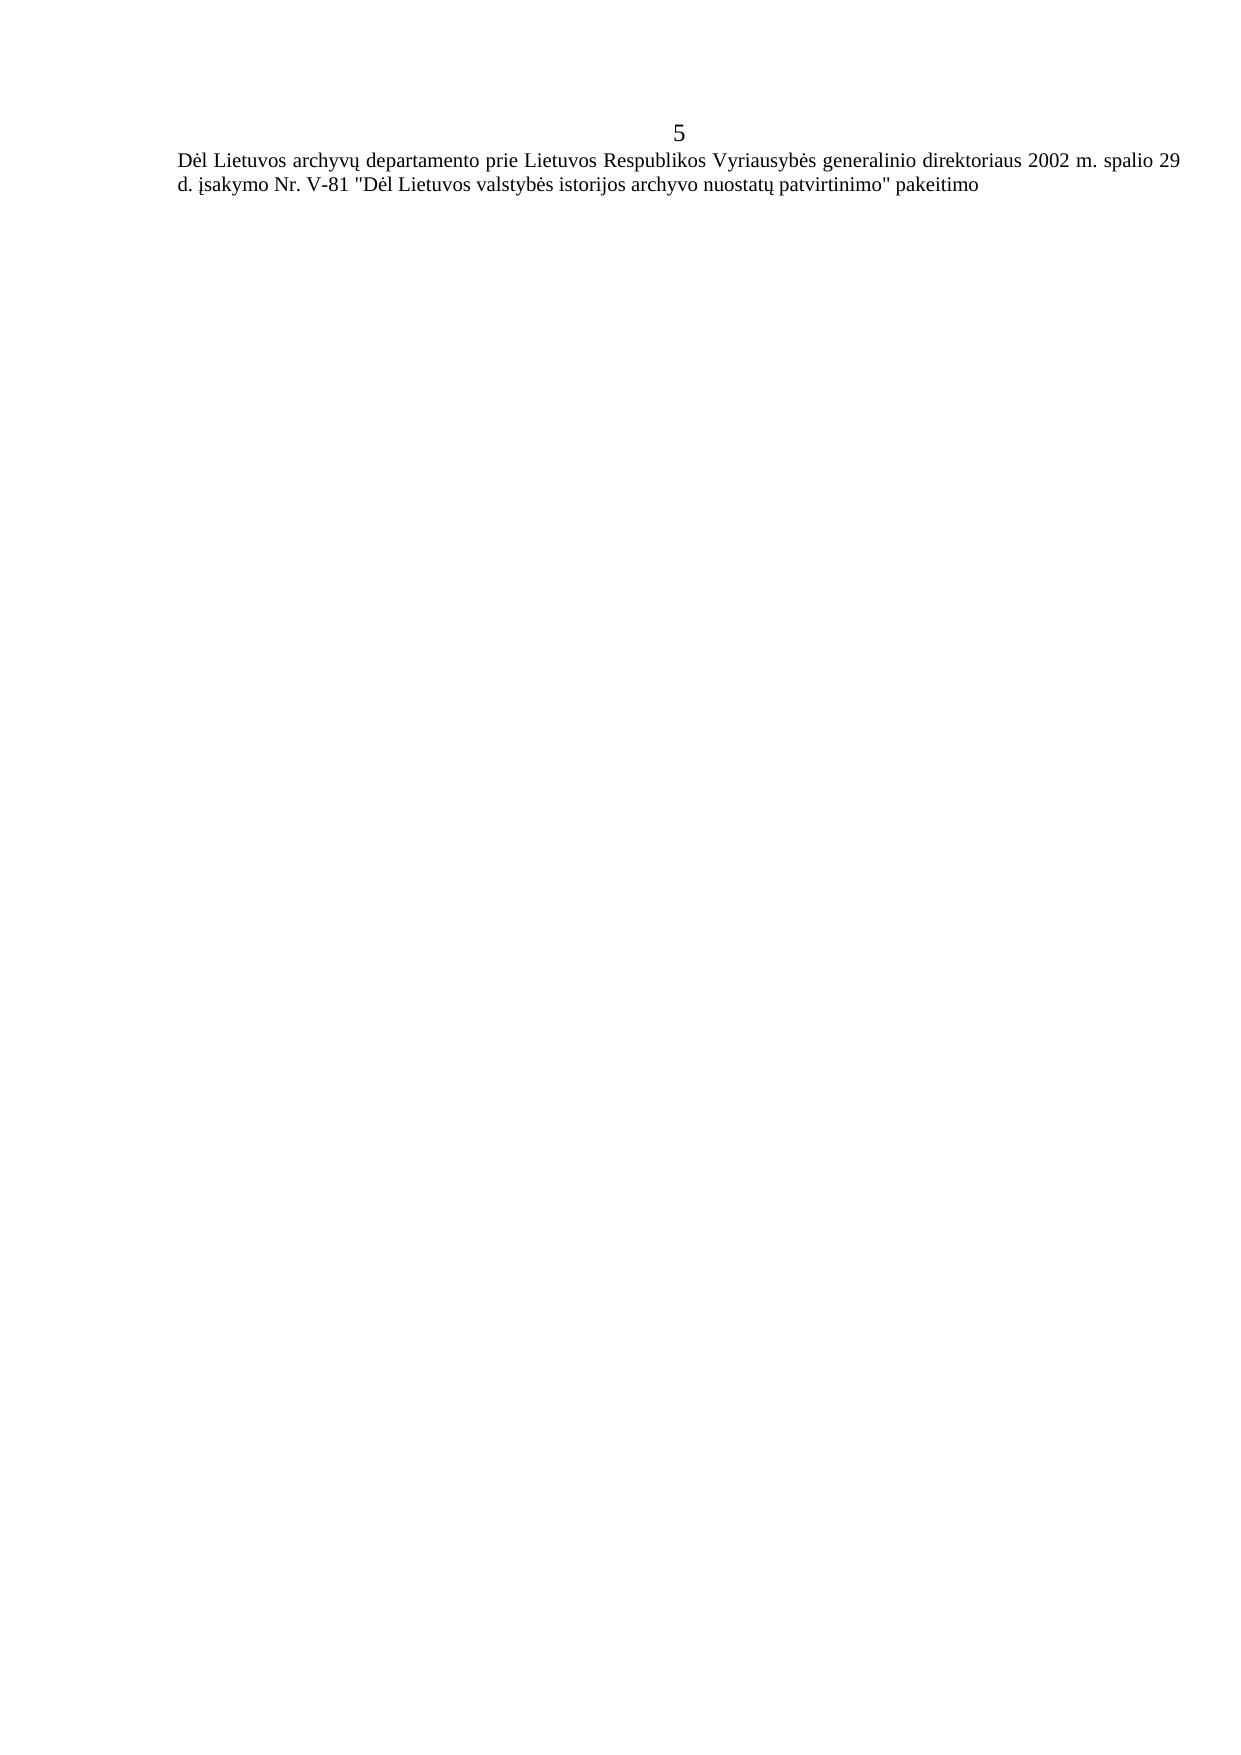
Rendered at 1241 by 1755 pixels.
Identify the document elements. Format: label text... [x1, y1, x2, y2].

text Dėl Lietuvos archyvų departamento prie Lietuvos Respublikos Vyriausybės generalinio direktoriaus 2002 m. spalio 29 d. įsakymo Nr. V-81 "Dėl Lietuvos valstybės istorijos archyvo nuostatų patvirtinimo" pakeitimo [177, 148, 1181, 196]
